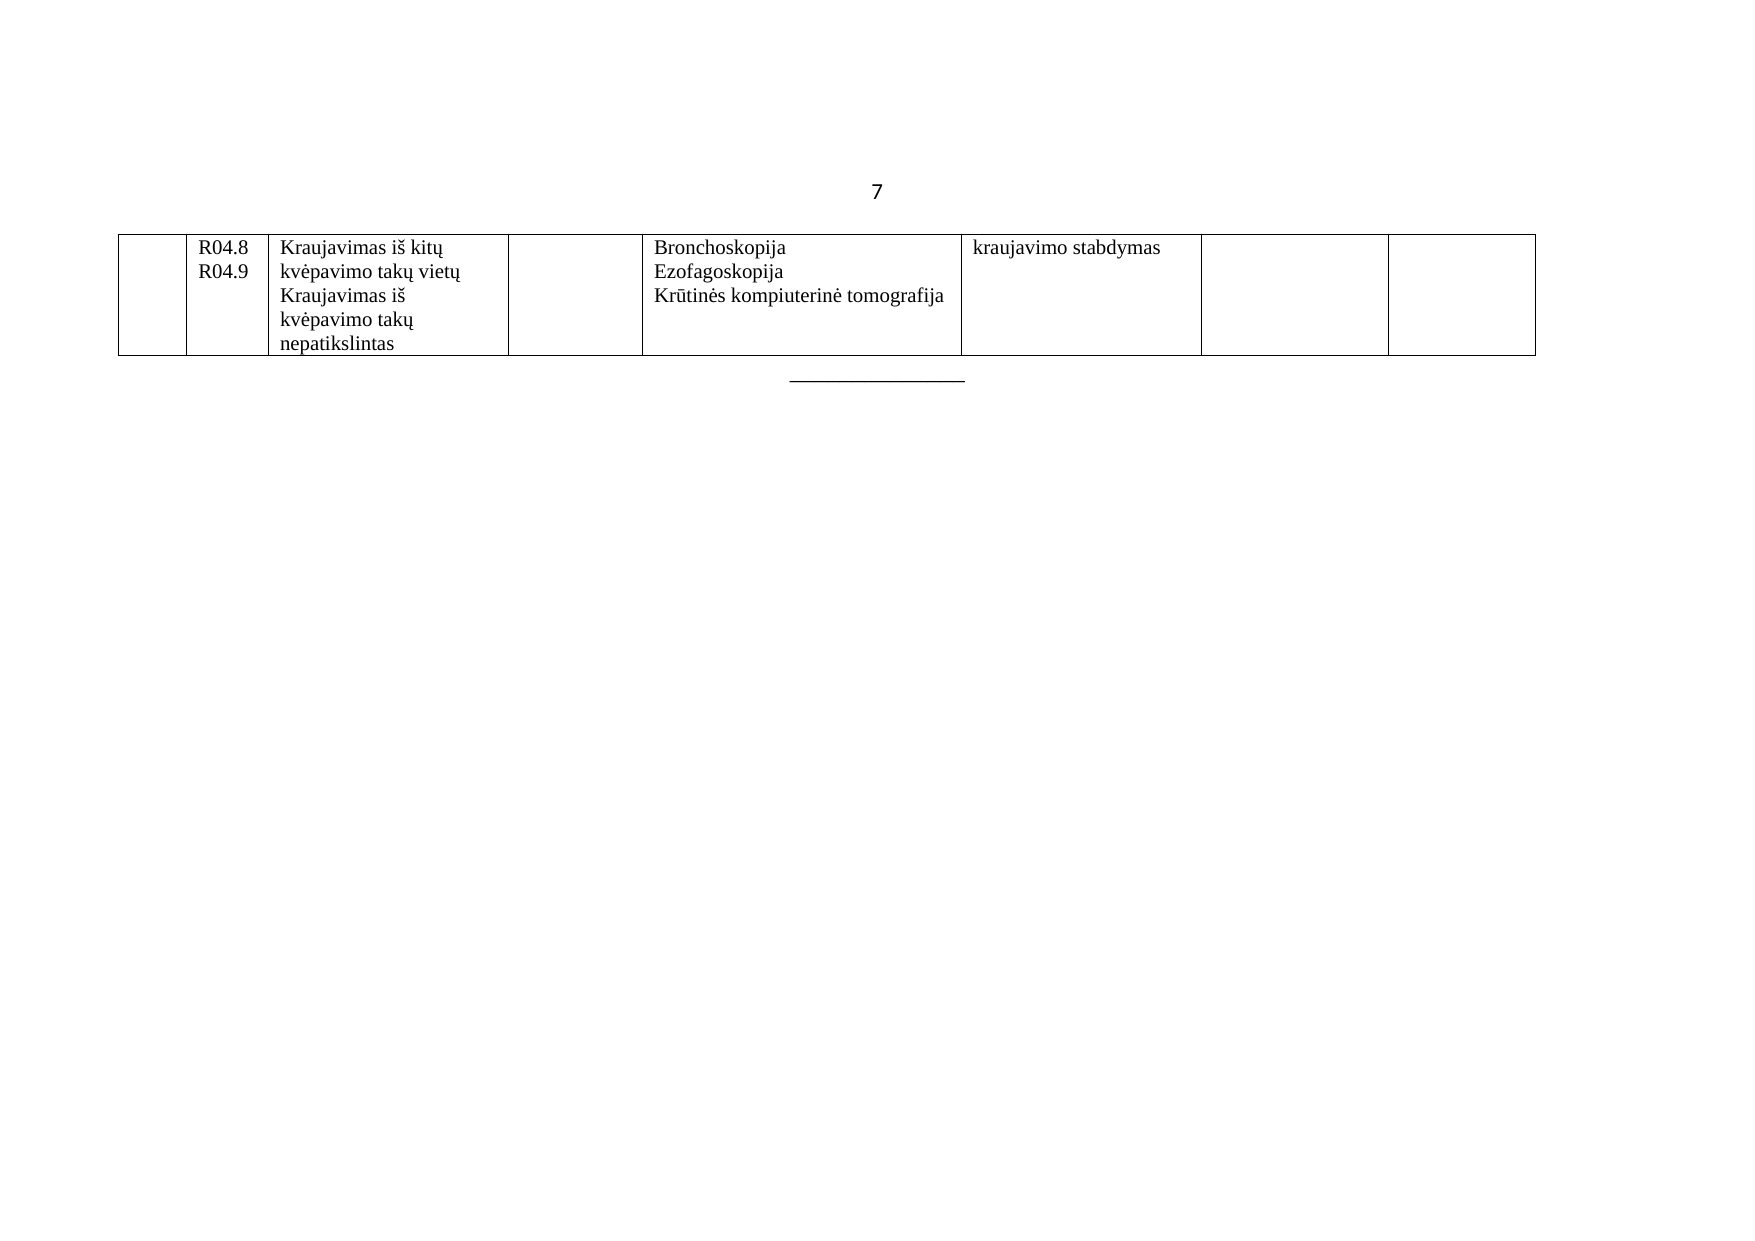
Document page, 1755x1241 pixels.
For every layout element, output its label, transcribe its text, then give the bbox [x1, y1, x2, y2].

table_cell [119, 235, 186, 355]
table_cell Kraujavimas iš kitų kvėpavimo takų vietų Kraujavimas iš kvėpavimo takų nepatikslintas [269, 235, 508, 355]
table_cell R04.8 R04.9 [187, 235, 268, 355]
text ______________ [118, 356, 1636, 385]
table_cell kraujavimo stabdymas [962, 235, 1201, 355]
table_cell Bronchoskopija Ezofagoskopija Krūtinės kompiuterinė tomografija [643, 235, 961, 355]
table_cell [1389, 235, 1535, 355]
table_cell [509, 235, 642, 355]
table_cell [1202, 235, 1388, 355]
